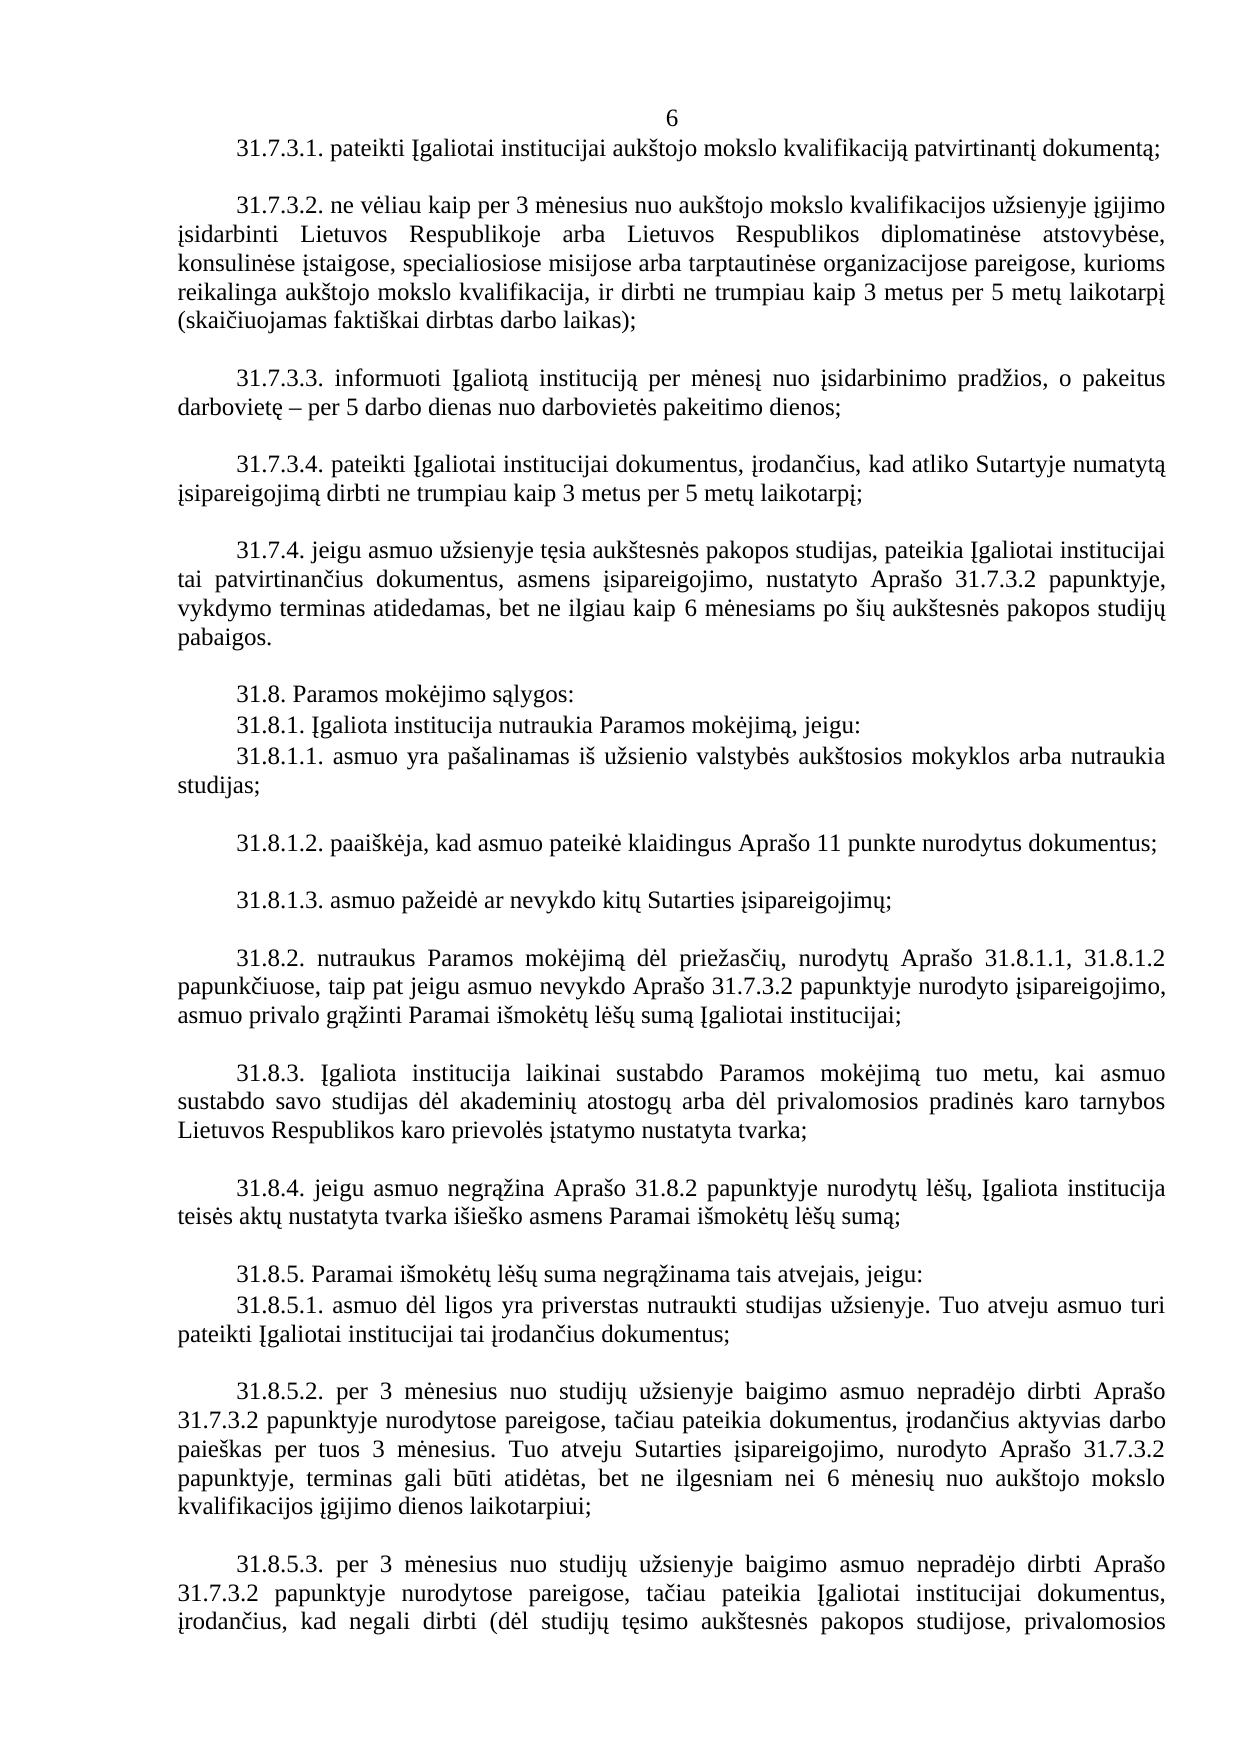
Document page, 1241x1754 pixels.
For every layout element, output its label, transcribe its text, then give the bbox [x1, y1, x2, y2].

text 31.7.3.2. ne vėliau kaip per 3 mėnesius nuo aukštojo mokslo kvalifikacijos užsienyje įgijimo įsidarbinti Lietuvos Respublikoje arba Lietuvos Respublikos diplomatinėse atstovybėse, konsulinėse įstaigose, specialiosiose misijose arba tarptautinėse organizacijose pareigose, kurioms reikalinga aukštojo mokslo kvalifikacija, ir dirbti ne trumpiau kaip 3 metus per 5 metų laikotarpį (skaičiuojamas faktiškai dirbtas darbo laikas); [177, 190, 1167, 334]
text 31.8.5.3. per 3 mėnesius nuo studijų užsienyje baigimo asmuo nepradėjo dirbti Aprašo 31.7.3.2 papunktyje nurodytose pareigose, tačiau pateikia Įgaliotai institucijai dokumentus, įrodančius, kad negali dirbti (dėl studijų tęsimo aukštesnės pakopos studijose, privalomosios [177, 1549, 1167, 1635]
text 31.8.1. Įgaliota institucija nutraukia Paramos mokėjimą, jeigu: [177, 710, 1167, 739]
text 31.7.3.3. informuoti Įgaliotą instituciją per mėnesį nuo įsidarbinimo pradžios, o pakeitus darbovietę – per 5 darbo dienas nuo darbovietės pakeitimo dienos; [177, 363, 1167, 420]
text 31.8. Paramos mokėjimo sąlygos: [177, 679, 1167, 708]
text 31.7.4. jeigu asmuo užsienyje tęsia aukštesnės pakopos studijas, pateikia Įgaliotai institucijai tai patvirtinančius dokumentus, asmens įsipareigojimo, nustatyto Aprašo 31.7.3.2 papunktyje, vykdymo terminas atidedamas, bet ne ilgiau kaip 6 mėnesiams po šių aukštesnės pakopos studijų pabaigos. [177, 535, 1167, 650]
text 31.7.3.1. pateikti Įgaliotai institucijai aukštojo mokslo kvalifikaciją patvirtinantį dokumentą; [177, 133, 1167, 162]
text 31.8.4. jeigu asmuo negrąžina Aprašo 31.8.2 papunktyje nurodytų lėšų, Įgaliota institucija teisės aktų nustatyta tvarka išieško asmens Paramai išmokėtų lėšų sumą; [177, 1173, 1167, 1230]
text 31.8.2. nutraukus Paramos mokėjimą dėl priežasčių, nurodytų Aprašo 31.8.1.1, 31.8.1.2 papunkčiuose, taip pat jeigu asmuo nevykdo Aprašo 31.7.3.2 papunktyje nurodyto įsipareigojimo, asmuo privalo grąžinti Paramai išmokėtų lėšų sumą Įgaliotai institucijai; [177, 943, 1167, 1029]
text 31.8.5.1. asmuo dėl ligos yra priverstas nutraukti studijas užsienyje. Tuo atveju asmuo turi pateikti Įgaliotai institucijai tai įrodančius dokumentus; [177, 1290, 1167, 1348]
text 31.8.5. Paramai išmokėtų lėšų suma negrąžinama tais atvejais, jeigu: [177, 1259, 1167, 1288]
text 31.8.1.3. asmuo pažeidė ar nevykdo kitų Sutarties įsipareigojimų; [177, 885, 1167, 914]
text 31.8.3. Įgaliota institucija laikinai sustabdo Paramos mokėjimą tuo metu, kai asmuo sustabdo savo studijas dėl akademinių atostogų arba dėl privalomosios pradinės karo tarnybos Lietuvos Respublikos karo prievolės įstatymo nustatyta tvarka; [177, 1058, 1167, 1144]
text 31.7.3.4. pateikti Įgaliotai institucijai dokumentus, įrodančius, kad atliko Sutartyje numatytą įsipareigojimą dirbti ne trumpiau kaip 3 metus per 5 metų laikotarpį; [177, 449, 1167, 507]
text 31.8.5.2. per 3 mėnesius nuo studijų užsienyje baigimo asmuo nepradėjo dirbti Aprašo 31.7.3.2 papunktyje nurodytose pareigose, tačiau pateikia dokumentus, įrodančius aktyvias darbo paieškas per tuos 3 mėnesius. Tuo atveju Sutarties įsipareigojimo, nurodyto Aprašo 31.7.3.2 papunktyje, terminas gali būti atidėtas, bet ne ilgesniam nei 6 mėnesių nuo aukštojo mokslo kvalifikacijos įgijimo dienos laikotarpiui; [177, 1376, 1167, 1520]
text 31.8.1.2. paaiškėja, kad asmuo pateikė klaidingus Aprašo 11 punkte nurodytus dokumentus; [177, 828, 1167, 856]
text 31.8.1.1. asmuo yra pašalinamas iš užsienio valstybės aukštosios mokyklos arba nutraukia studijas; [177, 741, 1167, 799]
